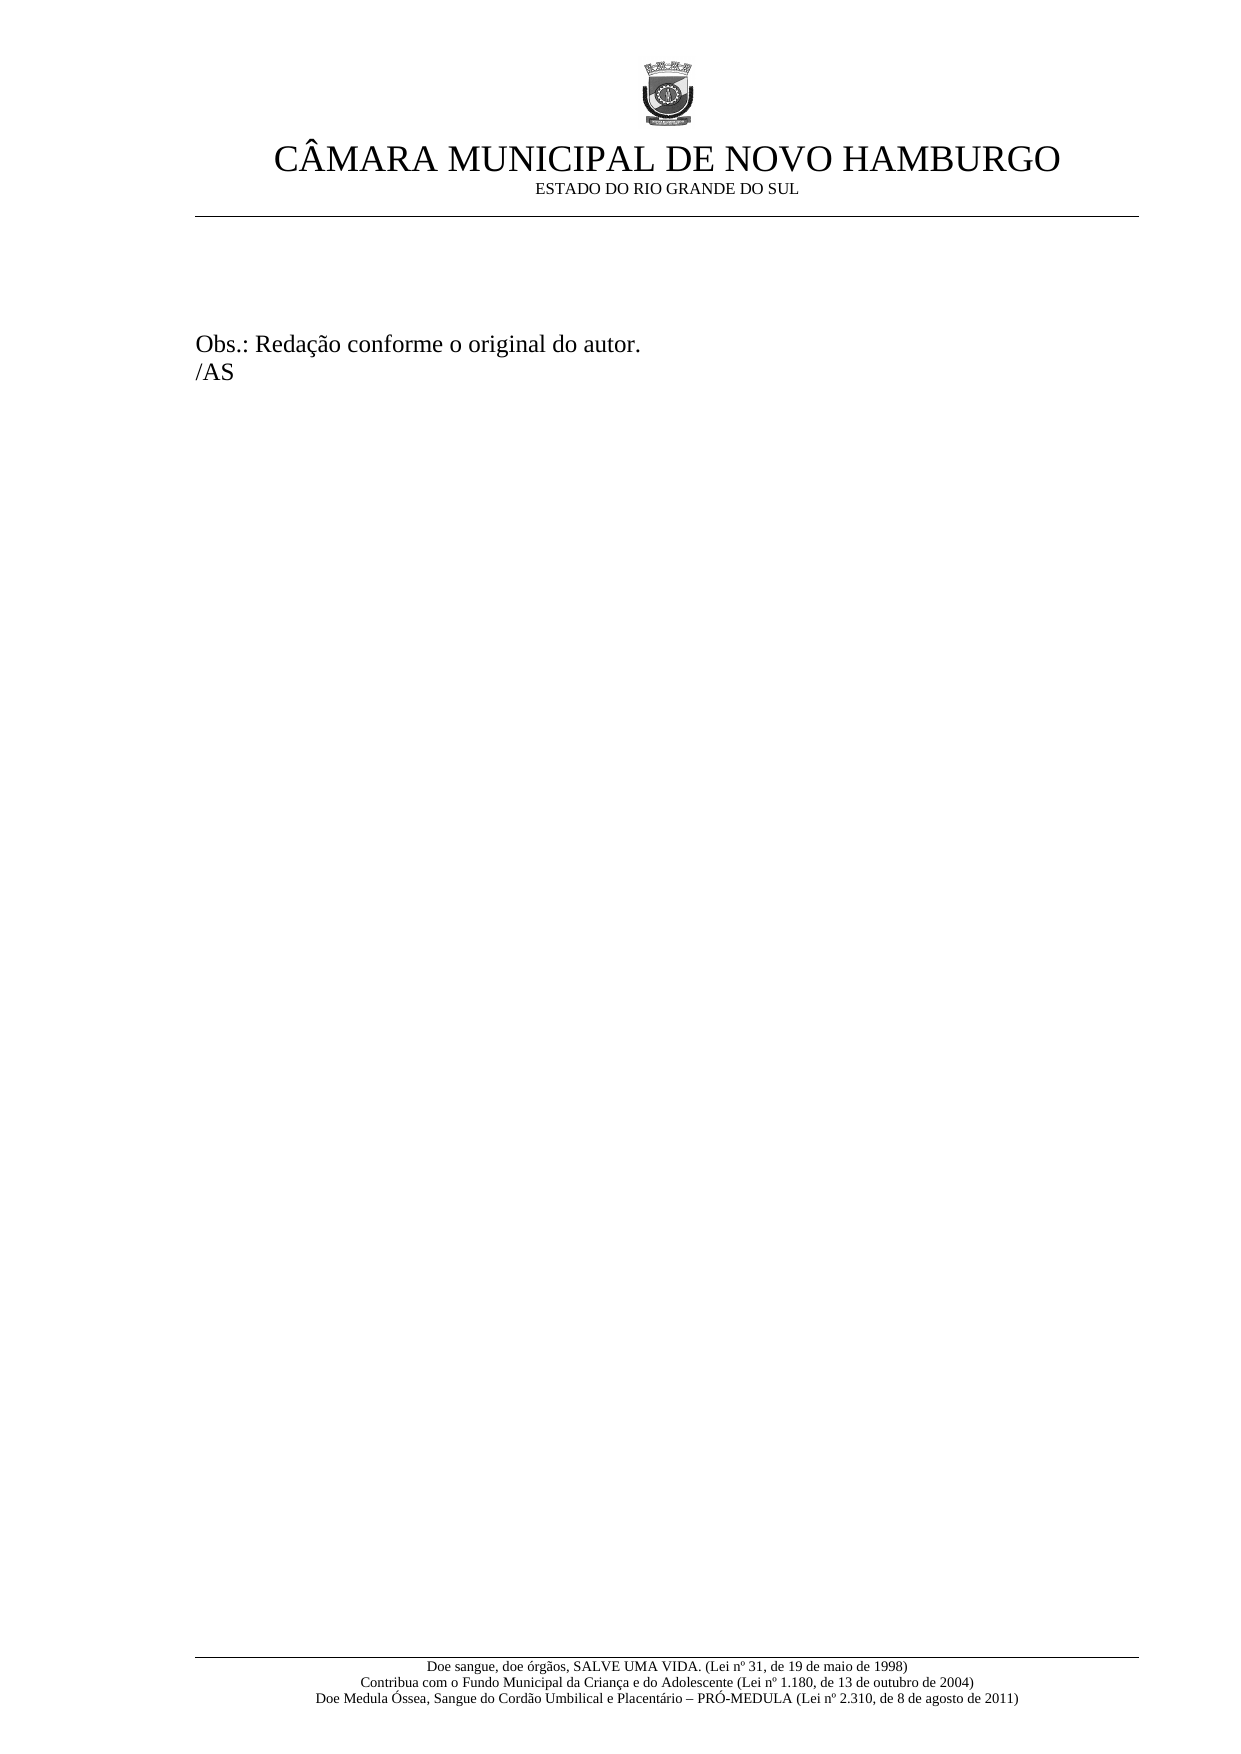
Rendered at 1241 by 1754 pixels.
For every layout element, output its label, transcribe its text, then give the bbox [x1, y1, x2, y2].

text Obs.: Redação conforme o original do autor. [195, 330, 1139, 358]
text /AS [195, 358, 1139, 385]
